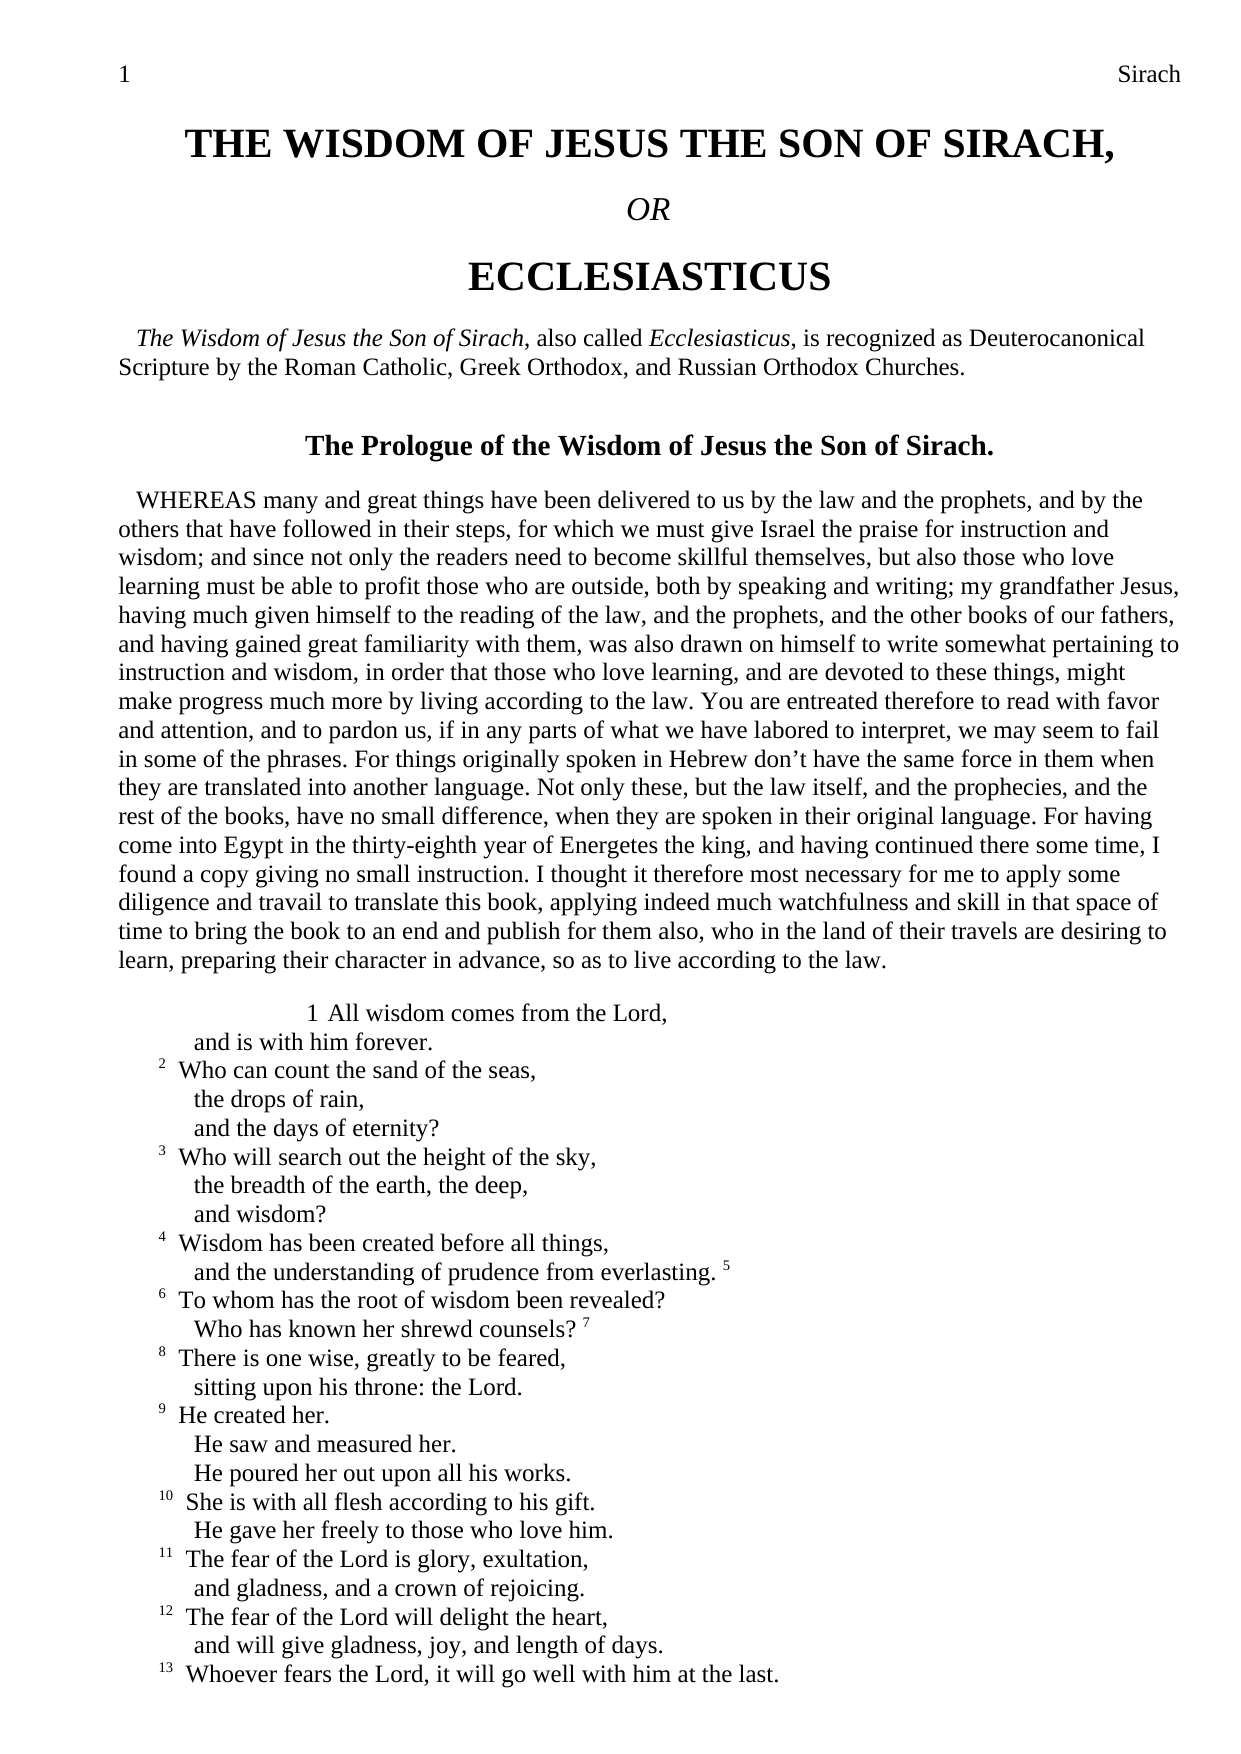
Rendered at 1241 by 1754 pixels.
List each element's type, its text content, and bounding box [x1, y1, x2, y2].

text and the understanding of prudence from everlasting. 5 [194, 1257, 1181, 1285]
text He saw and measured her. [194, 1429, 1181, 1458]
text 1All wisdom comes from the Lord, [306, 998, 1181, 1027]
text ECCLESIASTICUS [118, 251, 1181, 299]
text and will give gladness, joy, and length of days. [194, 1630, 1181, 1659]
text THE WISDOM OF JESUS THE SON OF SIRACH, [118, 118, 1181, 166]
text The Prologue of the Wisdom of Jesus the Son of Sirach. [118, 428, 1181, 461]
text He poured her out upon all his works. [194, 1458, 1181, 1487]
text 12 The fear of the Lord will delight the heart, [158, 1602, 1181, 1630]
text 8 There is one wise, greatly to be feared, [158, 1343, 1181, 1372]
text sitting upon his throne: the Lord. [194, 1372, 1181, 1400]
text 10 She is with all flesh according to his gift. [158, 1487, 1181, 1515]
text WHEREAS many and great things have been delivered to us by the law and the prophets, and by the others that have followed in their steps, for which we must give Israel the praise for instruction and wisdom; and since not only the readers need to become skillful themselves, but also those who love learning must be able to profit those who are outside, both by speaking and writing; my grandfather Jesus, having much given himself to the reading of the law, and the prophets, and the other books of our fathers, and having gained great familiarity with them, was also drawn on himself to write somewhat pertaining to instruction and wisdom, in order that those who love learning, and are devoted to these things, might make progress much more by living according to the law. You are entreated therefore to read with favor and attention, and to pardon us, if in any parts of what we have labored to interpret, we may seem to fail in some of the phrases. For things originally spoken in Hebrew don’t have the same force in them when they are translated into another language. Not only these, but the law itself, and the prophecies, and the rest of the books, have no small difference, when they are spoken in their original language. For having come into Egypt in the thirty-eighth year of Energetes the king, and having continued there some time, I found a copy giving no small instruction. I thought it therefore most necessary for me to apply some diligence and travail to translate this book, applying indeed much watchfulness and skill in that space of time to bring the book to an end and publish for them also, who in the land of their travels are desiring to learn, preparing their character in advance, so as to live according to the law. [118, 485, 1181, 974]
text 6 To whom has the root of wisdom been revealed? [158, 1285, 1181, 1314]
text 11 The fear of the Lord is glory, exultation, [158, 1544, 1181, 1573]
text 2 Who can count the sand of the seas, [158, 1055, 1181, 1084]
text The Wisdom of Jesus the Son of Sirach, also called Ecclesiasticus, is recognized as Deuterocanonical Scripture by the Roman Catholic, Greek Orthodox, and Russian Orthodox Churches. [118, 323, 1181, 381]
text and wisdom? [194, 1199, 1181, 1228]
text the breadth of the earth, the deep, [194, 1170, 1181, 1199]
text 13 Whoever fears the Lord, it will go well with him at the last. [158, 1659, 1181, 1688]
text and the days of eternity? [194, 1113, 1181, 1142]
text 3 Who will search out the height of the sky, [158, 1142, 1181, 1170]
text the drops of rain, [194, 1084, 1181, 1113]
text Who has known her shrewd counsels? 7 [194, 1314, 1181, 1343]
text 4 Wisdom has been created before all things, [158, 1228, 1181, 1257]
text OR [118, 189, 1181, 228]
text He gave her freely to those who love him. [194, 1515, 1181, 1544]
text 9 He created her. [158, 1400, 1181, 1429]
text and gladness, and a crown of rejoicing. [194, 1573, 1181, 1602]
text and is with him forever. [194, 1027, 1181, 1055]
